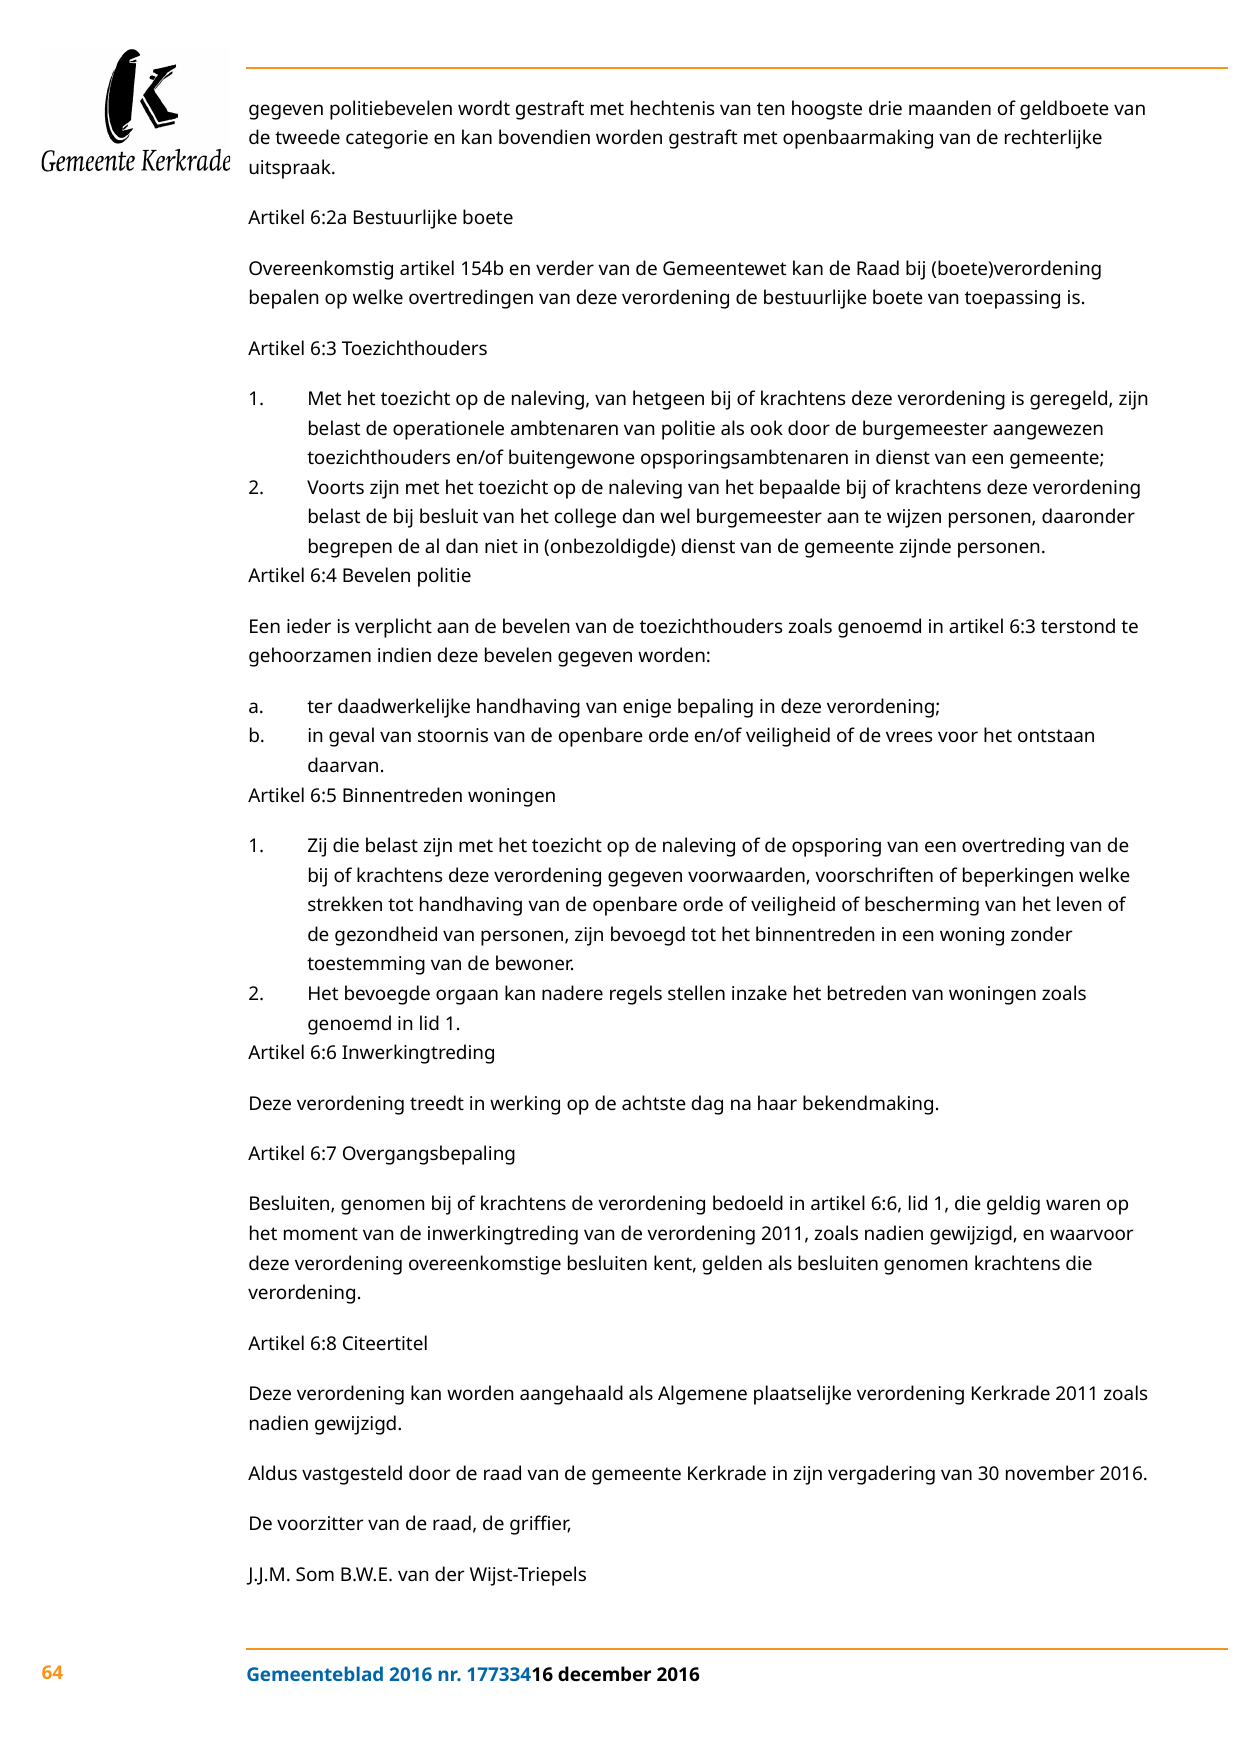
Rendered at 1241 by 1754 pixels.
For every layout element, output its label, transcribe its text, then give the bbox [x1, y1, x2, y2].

text Artikel 6:8 Citeertitel [248, 1330, 1152, 1356]
list Voorts zijn met het toezicht op de naleving van het bepaalde bij of krachtens deze verordening belast de bij besluit van het college dan wel burgemeester aan te wijzen personen, daaronder begrepen de al dan niet in (onbezoldigde) dienst van de gemeente zijnde personen. [248, 474, 1152, 559]
text Aldus vastgesteld door de raad van de gemeente Kerkrade in zijn vergadering van 30 november 2016. [248, 1460, 1152, 1486]
text Overeenkomstig artikel 154b en verder van de Gemeentewet kan de Raad bij (boete)verordening bepalen op welke overtredingen van deze verordening de bestuurlijke boete van toepassing is. [248, 255, 1152, 310]
list in geval van stoornis van de openbare orde en/of veiligheid of de vrees voor het ontstaan daarvan. [248, 723, 1152, 778]
list Het bevoegde orgaan kan nadere regels stellen inzake het betreden van woningen zoals genoemd in lid 1. [248, 980, 1152, 1036]
list Zij die belast zijn met het toezicht op de naleving of de opsporing van een overtreding van de bij of krachtens deze verordening gegeven voorwaarden, voorschriften of beperkingen welke strekken tot handhaving van de openbare orde of veiligheid of bescherming van het leven of de gezondheid van personen, zijn bevoegd tot het binnentreden in een woning zonder toestemming van de bewoner. [248, 832, 1152, 976]
text Artikel 6:6 Inwerkingtreding [248, 1039, 1152, 1065]
text Artikel 6:3 Toezichthouders [248, 335, 1152, 361]
text Artikel 6:4 Bevelen politie [248, 563, 1152, 588]
text De voorzitter van de raad, de griffier, [248, 1511, 1152, 1536]
list ter daadwerkelijke handhaving van enige bepaling in deze verordening; [248, 693, 1152, 719]
list Met het toezicht op de naleving, van hetgeen bij of krachtens deze verordening is geregeld, zijn belast de operationele ambtenaren van politie als ook door de burgemeester aangewezen toezichthouders en/of buitengewone opsporingsambtenaren in dienst van een gemeente; [248, 385, 1152, 470]
text Een ieder is verplicht aan de bevelen van de toezichthouders zoals genoemd in artikel 6:3 terstond te gehoorzamen indien deze bevelen gegeven worden: [248, 613, 1152, 668]
text Besluiten, genomen bij of krachtens de verordening bedoeld in artikel 6:6, lid 1, die geldig waren op het moment van de inwerkingtreding van de verordening 2011, zoals nadien gewijzigd, en waarvoor deze verordening overeenkomstige besluiten kent, gelden als besluiten genomen krachtens die verordening. [248, 1191, 1152, 1305]
text Artikel 6:7 Overgangsbepaling [248, 1140, 1152, 1166]
text Artikel 6:2a Bestuurlijke boete [248, 204, 1152, 230]
text gegeven politiebevelen wordt gestraft met hechtenis van ten hoogste drie maanden of geldboete van de tweede categorie en kan bovendien worden gestraft met openbaarmaking van de rechterlijke uitspraak. [248, 95, 1152, 180]
text J.J.M. Som B.W.E. van der Wijst-Triepels [248, 1561, 1152, 1587]
text Artikel 6:5 Binnentreden woningen [248, 782, 1152, 808]
picture [41, 47, 231, 172]
text Deze verordening treedt in werking op de achtste dag na haar bekendmaking. [248, 1090, 1152, 1116]
text Deze verordening kan worden aangehaald als Algemene plaatselijke verordening Kerkrade 2011 zoals nadien gewijzigd. [248, 1380, 1152, 1436]
